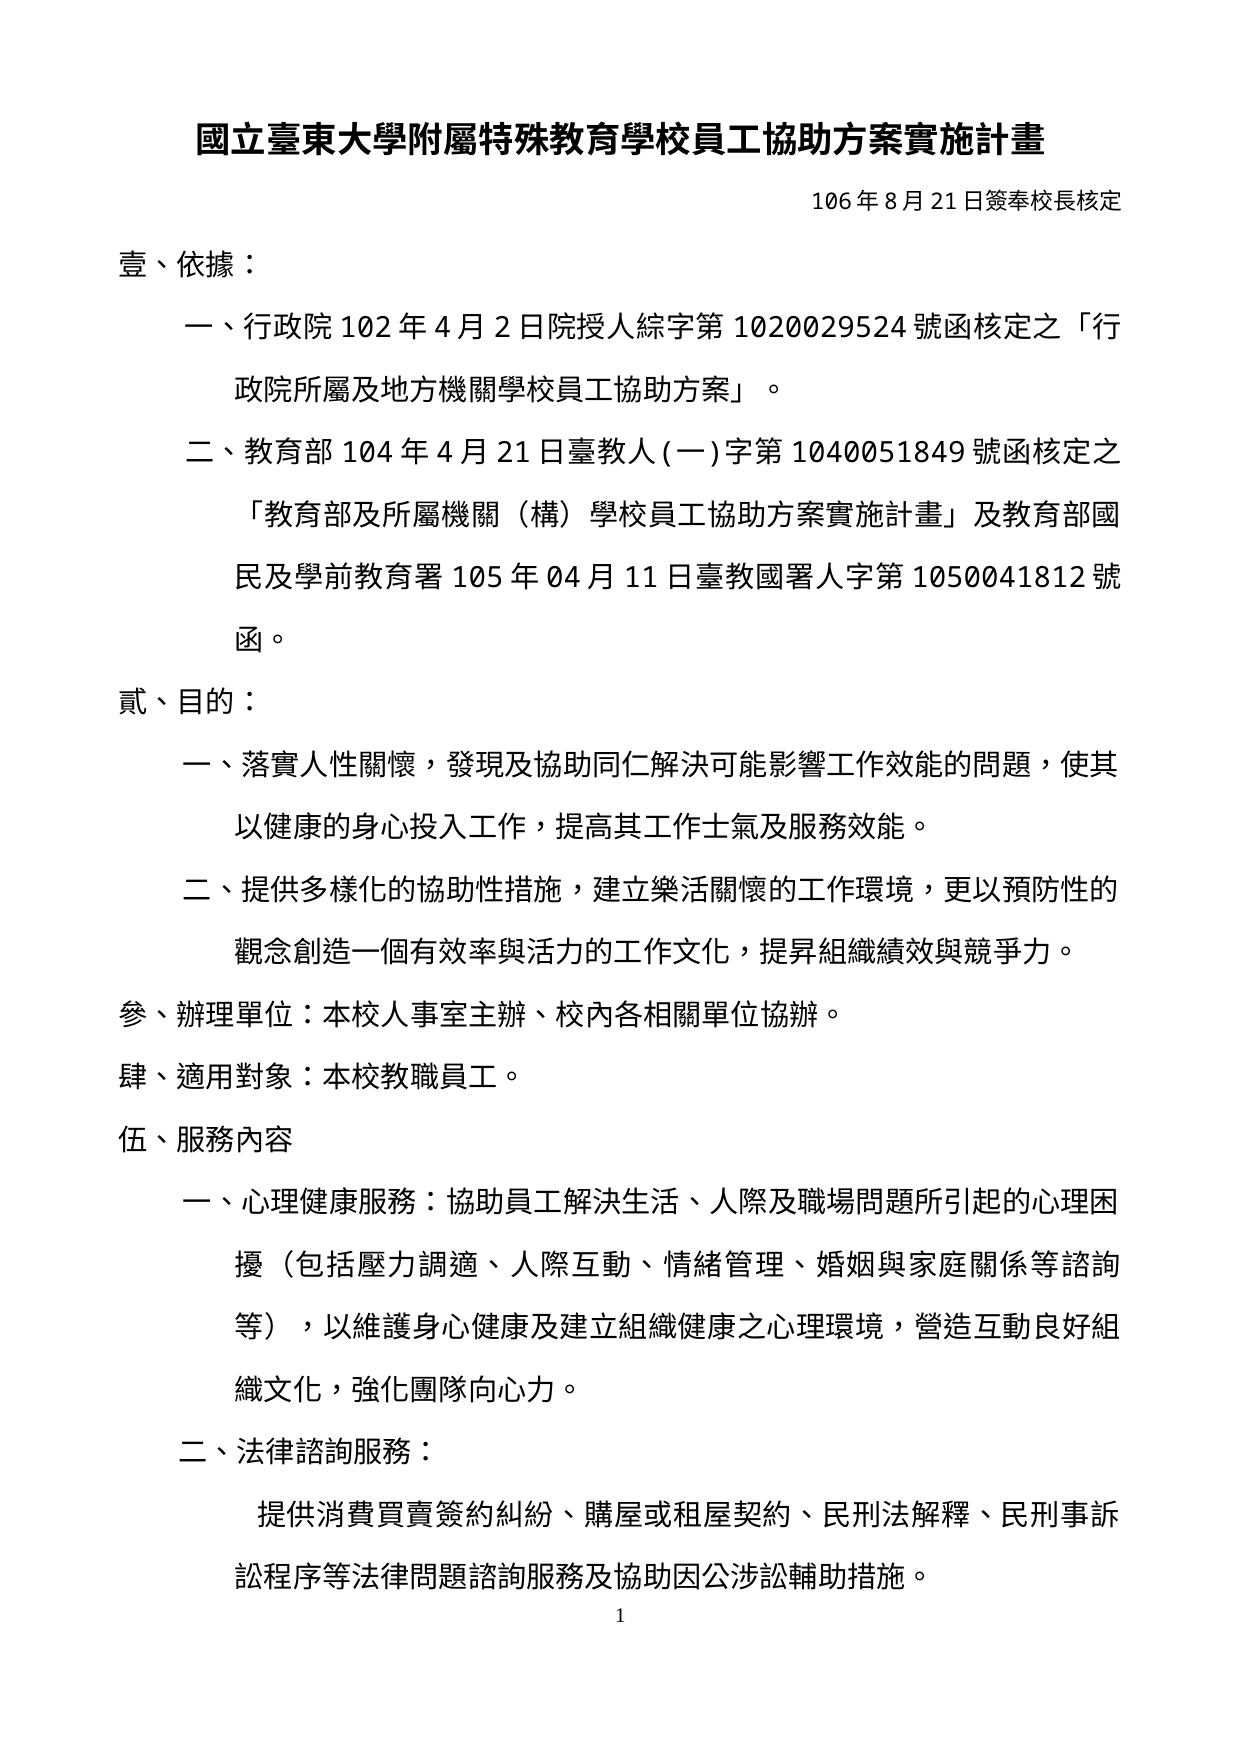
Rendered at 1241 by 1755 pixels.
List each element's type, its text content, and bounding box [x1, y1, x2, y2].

text 一、心理健康服務：協助員工解決生活、人際及職場問題所引起的心理困擾（包括壓力調適、人際互動、情緒管理、婚姻與家庭關係等諮詢等），以維護身心健康及建立組織健康之心理環境，營造互動良好組織文化，強化團隊向心力。 [147, 1158, 1122, 1408]
text 壹、依據： [118, 221, 1122, 283]
text 二、教育部104年4月21日臺教人(一)字第1040051849號函核定之「教育部及所屬機關（構）學校員工協助方案實施計畫」及教育部國民及學前教育署105年04月11日臺教國署人字第1050041812號函。 [147, 408, 1122, 658]
text 肆、適用對象：本校教職員工。 [118, 1033, 1122, 1096]
text 伍、服務內容 [118, 1096, 1122, 1158]
text 國立臺東大學附屬特殊教育學校員工協助方案實施計畫 [118, 96, 1122, 158]
text 一、行政院102年4月2日院授人綜字第1020029524號函核定之「行政院所屬及地方機關學校員工協助方案」。 [147, 283, 1122, 408]
text 一、落實人性關懷，發現及協助同仁解決可能影響工作效能的問題，使其以健康的身心投入工作，提高其工作士氣及服務效能。 [147, 721, 1122, 846]
text 貳、目的： [118, 658, 1122, 721]
text 提供消費買賣簽約糾紛、購屋或租屋契約、民刑法解釋、民刑事訴訟程序等法律問題諮詢服務及協助因公涉訟輔助措施。 [147, 1471, 1122, 1596]
text 106年8月21日簽奉校長核定 [118, 158, 1122, 221]
text 參、辦理單位：本校人事室主辦、校內各相關單位協辦。 [118, 971, 1122, 1033]
text 二、法律諮詢服務： [143, 1408, 1122, 1471]
text 二、提供多樣化的協助性措施，建立樂活關懷的工作環境，更以預防性的 觀念創造一個有效率與活力的工作文化，提昇組織績效與競爭力。 [147, 846, 1122, 971]
